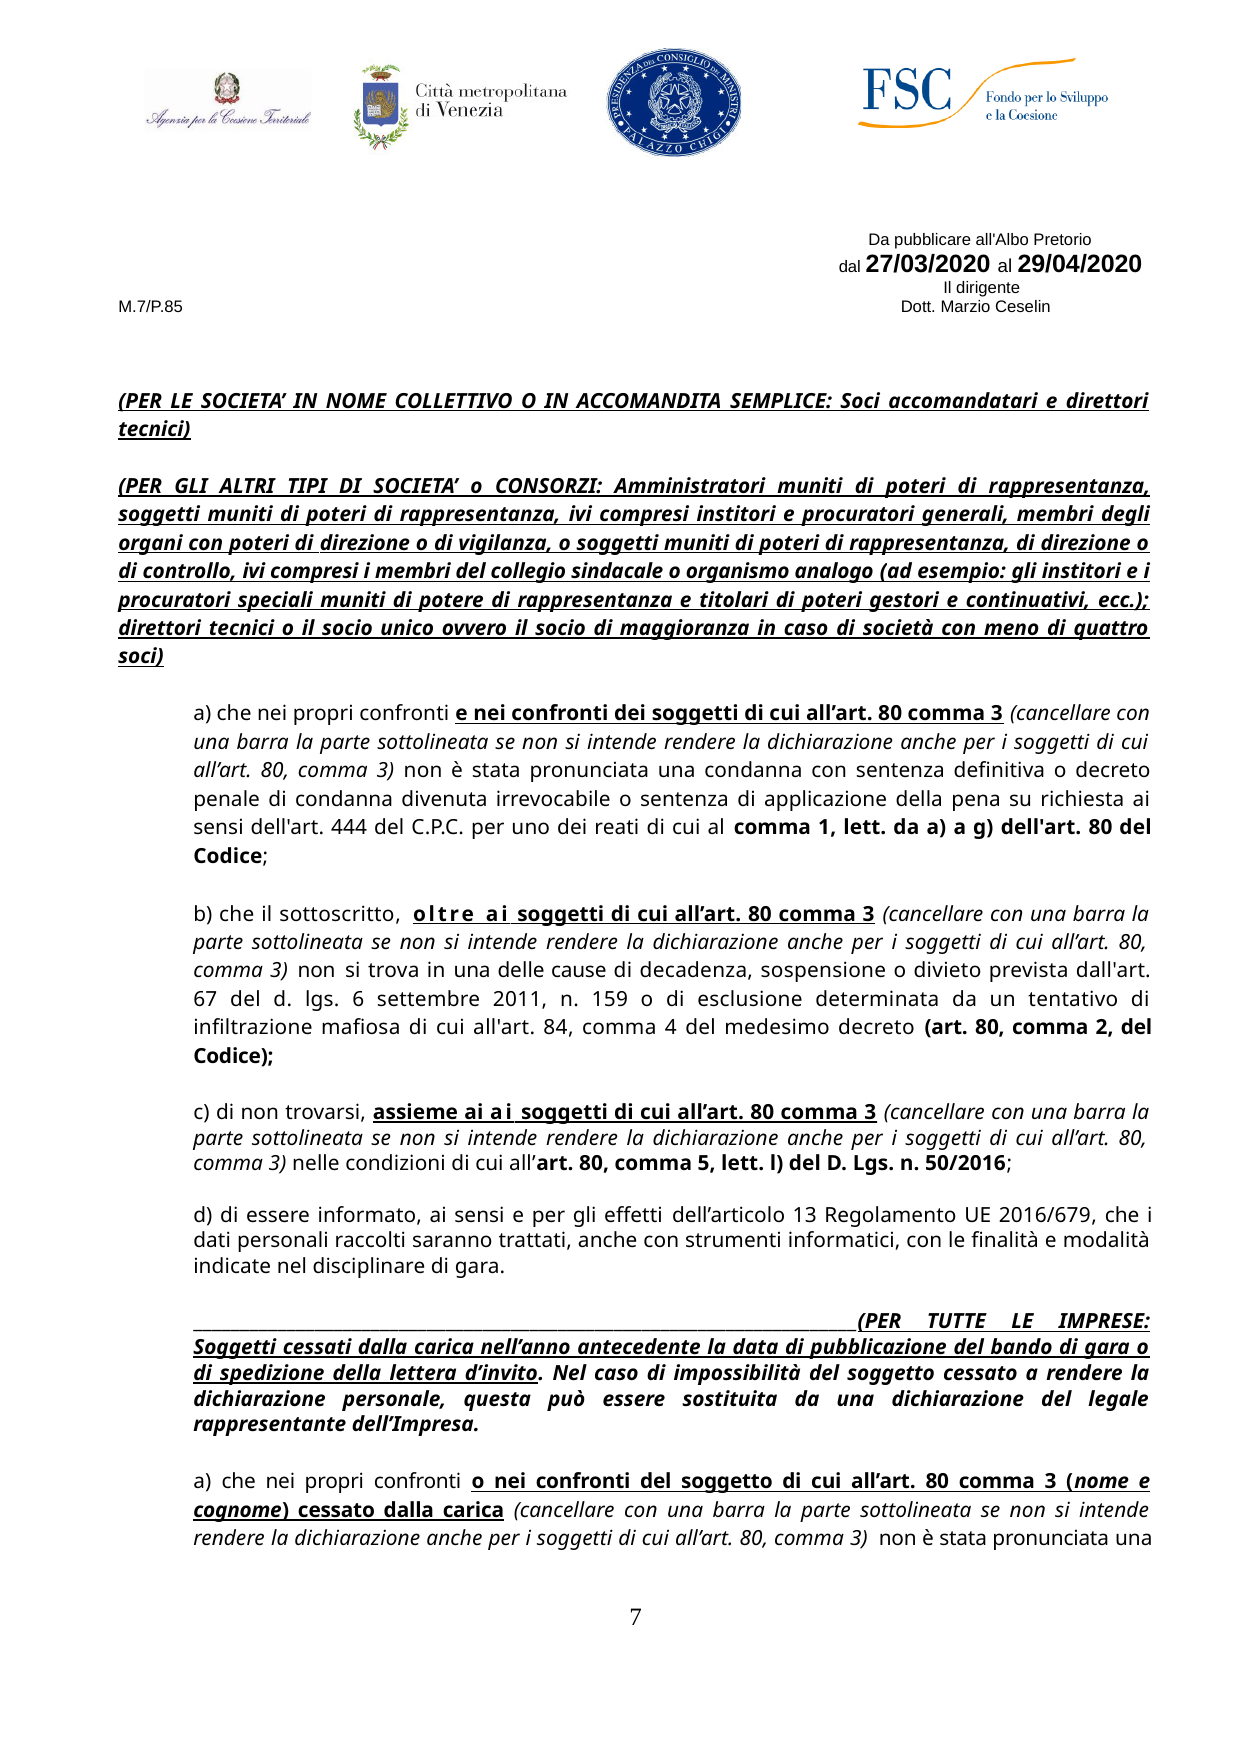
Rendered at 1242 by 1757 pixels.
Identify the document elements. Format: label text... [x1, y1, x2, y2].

picture [857, 58, 1111, 128]
list b) che il sottoscritto, oltre ai soggetti di cui all’art. 80 comma 3 (cancellare con una barra la parte sottolineata se non si intende rendere la dichiarazione anche per i soggetti di cui all’art. 80, comma 3) non si trova in una delle cause di decadenza, sospensione o divieto prevista dall'art. 67 del d. lgs. 6 settembre 2011, n. 159 o di esclusione determinata da un tentativo di infiltrazione mafiosa di cui all'art. 84, comma 4 del medesimo decreto (art. 80, comma 2, del Codice); [156, 899, 1152, 1069]
text (PER GLI ALTRI TIPI DI SOCIETA’ o CONSORZI: Amministratori muniti di poteri di rappresentanza, soggetti muniti di poteri di rappresentanza, ivi compresi institori e procuratori generali, membri degli organi con poteri di direzione o di vigilanza, o soggetti muniti di poteri di rappresentanza, di direzione o di controllo, ivi compresi i membri del collegio sindacale o organismo analogo (ad esempio: gli institori e i procuratori speciali muniti di potere di rappresentanza e titolari di poteri gestori e continuativi, ecc.); direttori tecnici o il socio unico ovvero il socio di maggioranza in caso di società con meno di quattro soci) [118, 471, 1152, 670]
picture [143, 67, 312, 133]
list c) di non trovarsi, assieme ai ai soggetti di cui all’art. 80 comma 3 (cancellare con una barra la parte sottolineata se non si intende rendere la dichiarazione anche per i soggetti di cui all’art. 80, comma 3) nelle condizioni di cui all’art. 80, comma 5, lett. l) del D. Lgs. n. 50/2016; [156, 1099, 1152, 1176]
list _______________________________________________________________________(PER TUTTE LE IMPRESE: Soggetti cessati dalla carica nell’anno antecedente la data di pubblicazione del bando di gara o di spedizione della lettera d’invito. Nel caso di impossibilità del soggetto cessato a rendere la dichiarazione personale, questa può essere sostituita da una dichiarazione del legale rappresentante dell’Impresa. [156, 1308, 1152, 1437]
picture [345, 50, 573, 157]
picture [605, 48, 742, 157]
list a) che nei propri confronti e nei confronti dei soggetti di cui all’art. 80 comma 3 (cancellare con una barra la parte sottolineata se non si intende rendere la dichiarazione anche per i soggetti di cui all’art. 80, comma 3) non è stata pronunciata una condanna con sentenza definitiva o decreto penale di condanna divenuta irrevocabile o sentenza di applicazione della pena su richiesta ai sensi dell'art. 444 del C.P.C. per uno dei reati di cui al comma 1, lett. da a) a g) dell'art. 80 del Codice; [156, 698, 1152, 869]
list a) che nei propri confronti o nei confronti del soggetto di cui all’art. 80 comma 3 (nome e cognome) cessato dalla carica (cancellare con una barra la parte sottolineata se non si intende rendere la dichiarazione anche per i soggetti di cui all’art. 80, comma 3) non è stata pronunciata una [156, 1466, 1152, 1552]
list d) di essere informato, ai sensi e per gli effetti dell’articolo 13 Regolamento UE 2016/679, che i dati personali raccolti saranno trattati, anche con strumenti informatici, con le finalità e modalità indicate nel disciplinare di gara. [156, 1202, 1152, 1279]
text (PER LE SOCIETA’ IN NOME COLLETTIVO O IN ACCOMANDITA SEMPLICE: Soci accomandatari e direttori tecnici) [118, 386, 1152, 443]
